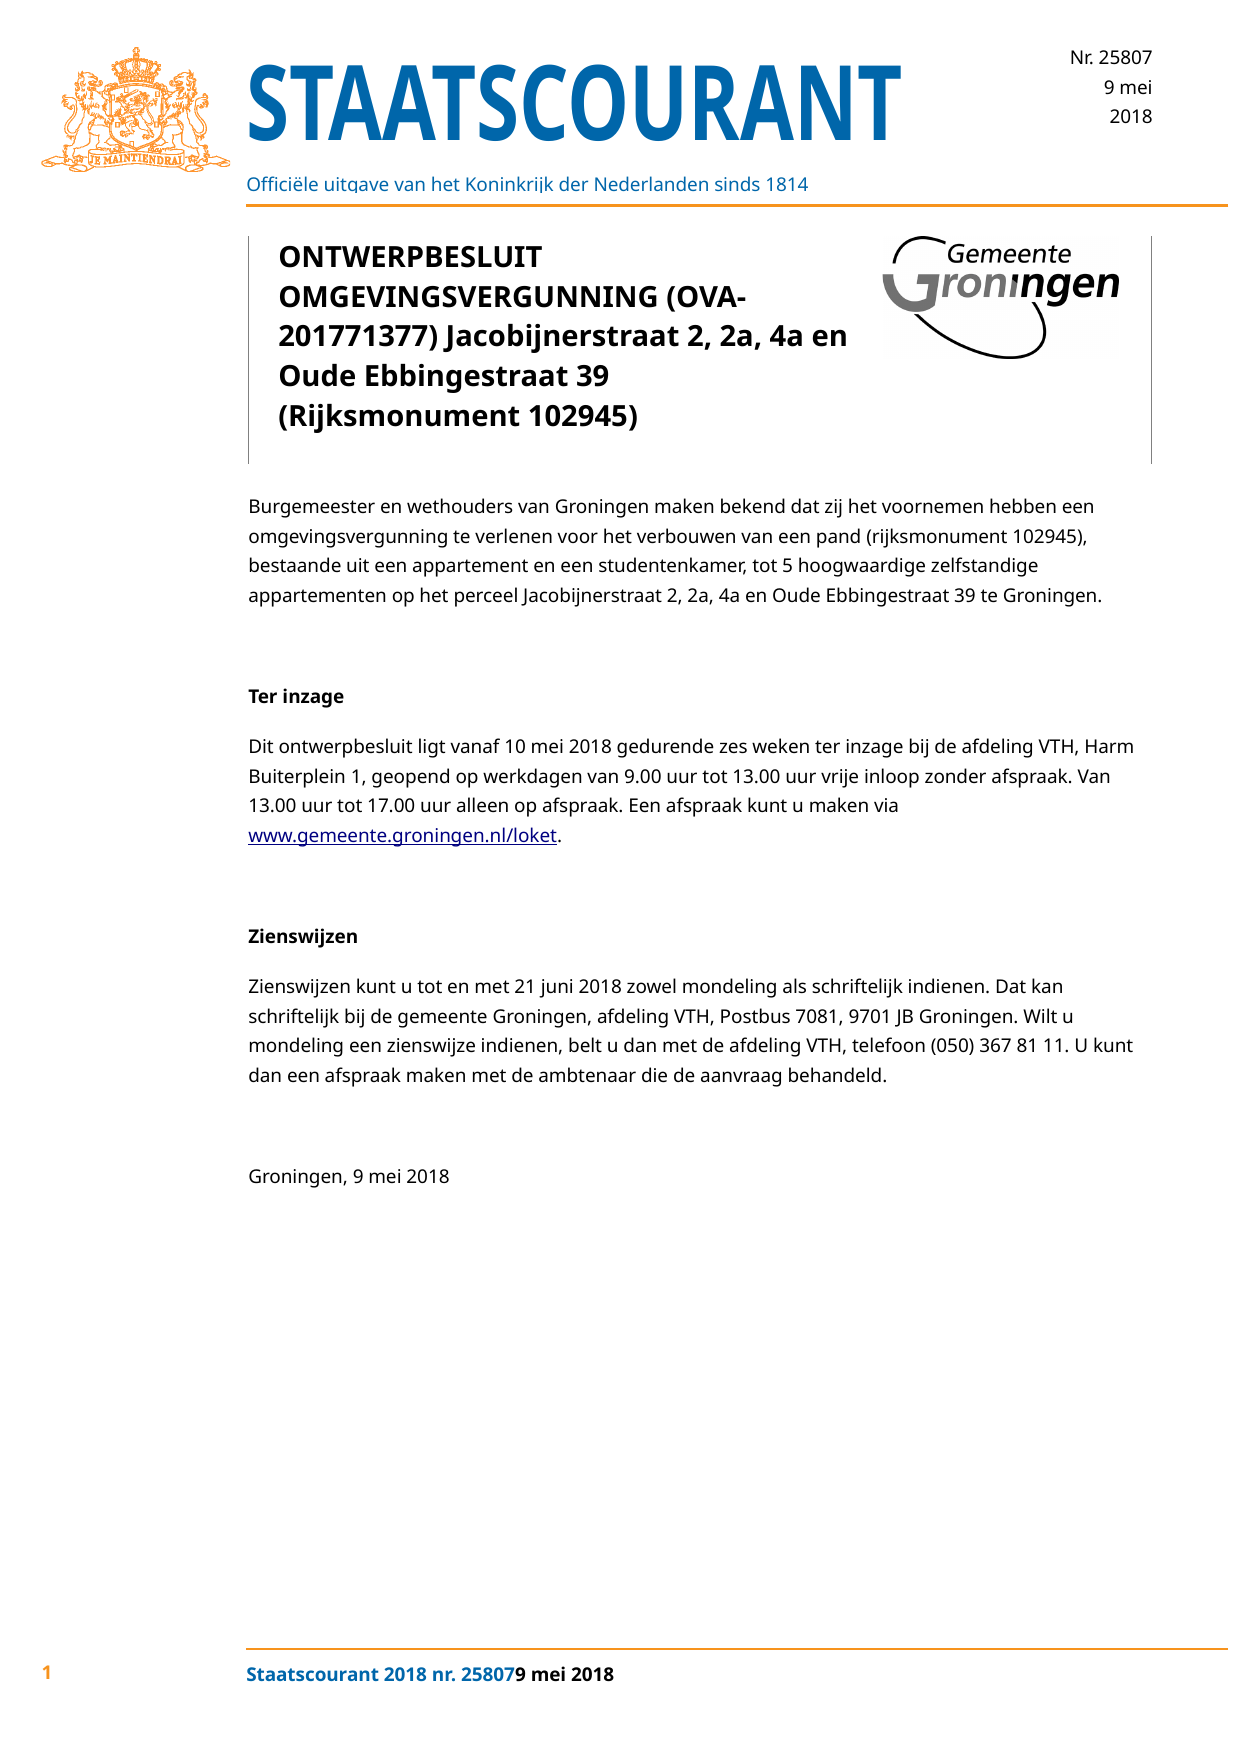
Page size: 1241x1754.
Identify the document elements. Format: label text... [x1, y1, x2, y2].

text Burgemeester en wethouders van Groningen maken bekend dat zij het voornemen hebben een omgevingsvergunning te verlenen voor het verbouwen van een pand (rijksmonument 102945), bestaande uit een appartement en een studentenkamer, tot 5 hoogwaardige zelfstandige appartementen op het perceel Jacobijnerstraat 2, 2a, 4a en Oude Ebbingestraat 39 te Groningen. [248, 493, 1152, 608]
text Zienswijzen kunt u tot en met 21 juni 2018 zowel mondeling als schriftelijk indienen. Dat kan schriftelijk bij de gemeente Groningen, afdeling VTH, Postbus 7081, 9701 JB Groningen. Wilt u mondeling een zienswijze indienen, belt u dan met de afdeling VTH, telefoon (050) 367 81 11. U kunt dan een afspraak maken met de ambtenaar die de aanvraag behandeld. [248, 973, 1152, 1088]
text Ter inzage [248, 683, 1152, 709]
table_header [850, 359, 1151, 464]
picture [882, 236, 1119, 359]
text Dit ontwerpbesluit ligt vanaf 10 mei 2018 gedurende zes weken ter inzage bij de afdeling VTH, Harm Buiterplein 1, geopend op werkdagen van 9.00 uur tot 13.00 uur vrije inloop zonder afspraak. Van 13.00 uur tot 17.00 uur alleen op afspraak. Een afspraak kunt u maken via www.gemeente.groningen.nl/loket. [248, 733, 1152, 848]
table_header [850, 236, 882, 358]
text Groningen, 9 mei 2018 [248, 1163, 1152, 1189]
table_header [1119, 236, 1151, 358]
text Zienswijzen [248, 923, 1152, 949]
picture [41, 47, 231, 172]
table_header ONTWERPBESLUIT OMGEVINGSVERGUNNING (OVA-201771377) Jacobijnerstraat 2, 2a, 4a en Oude Ebbingestraat 39 (Rijksmonument 102945) [249, 236, 850, 464]
